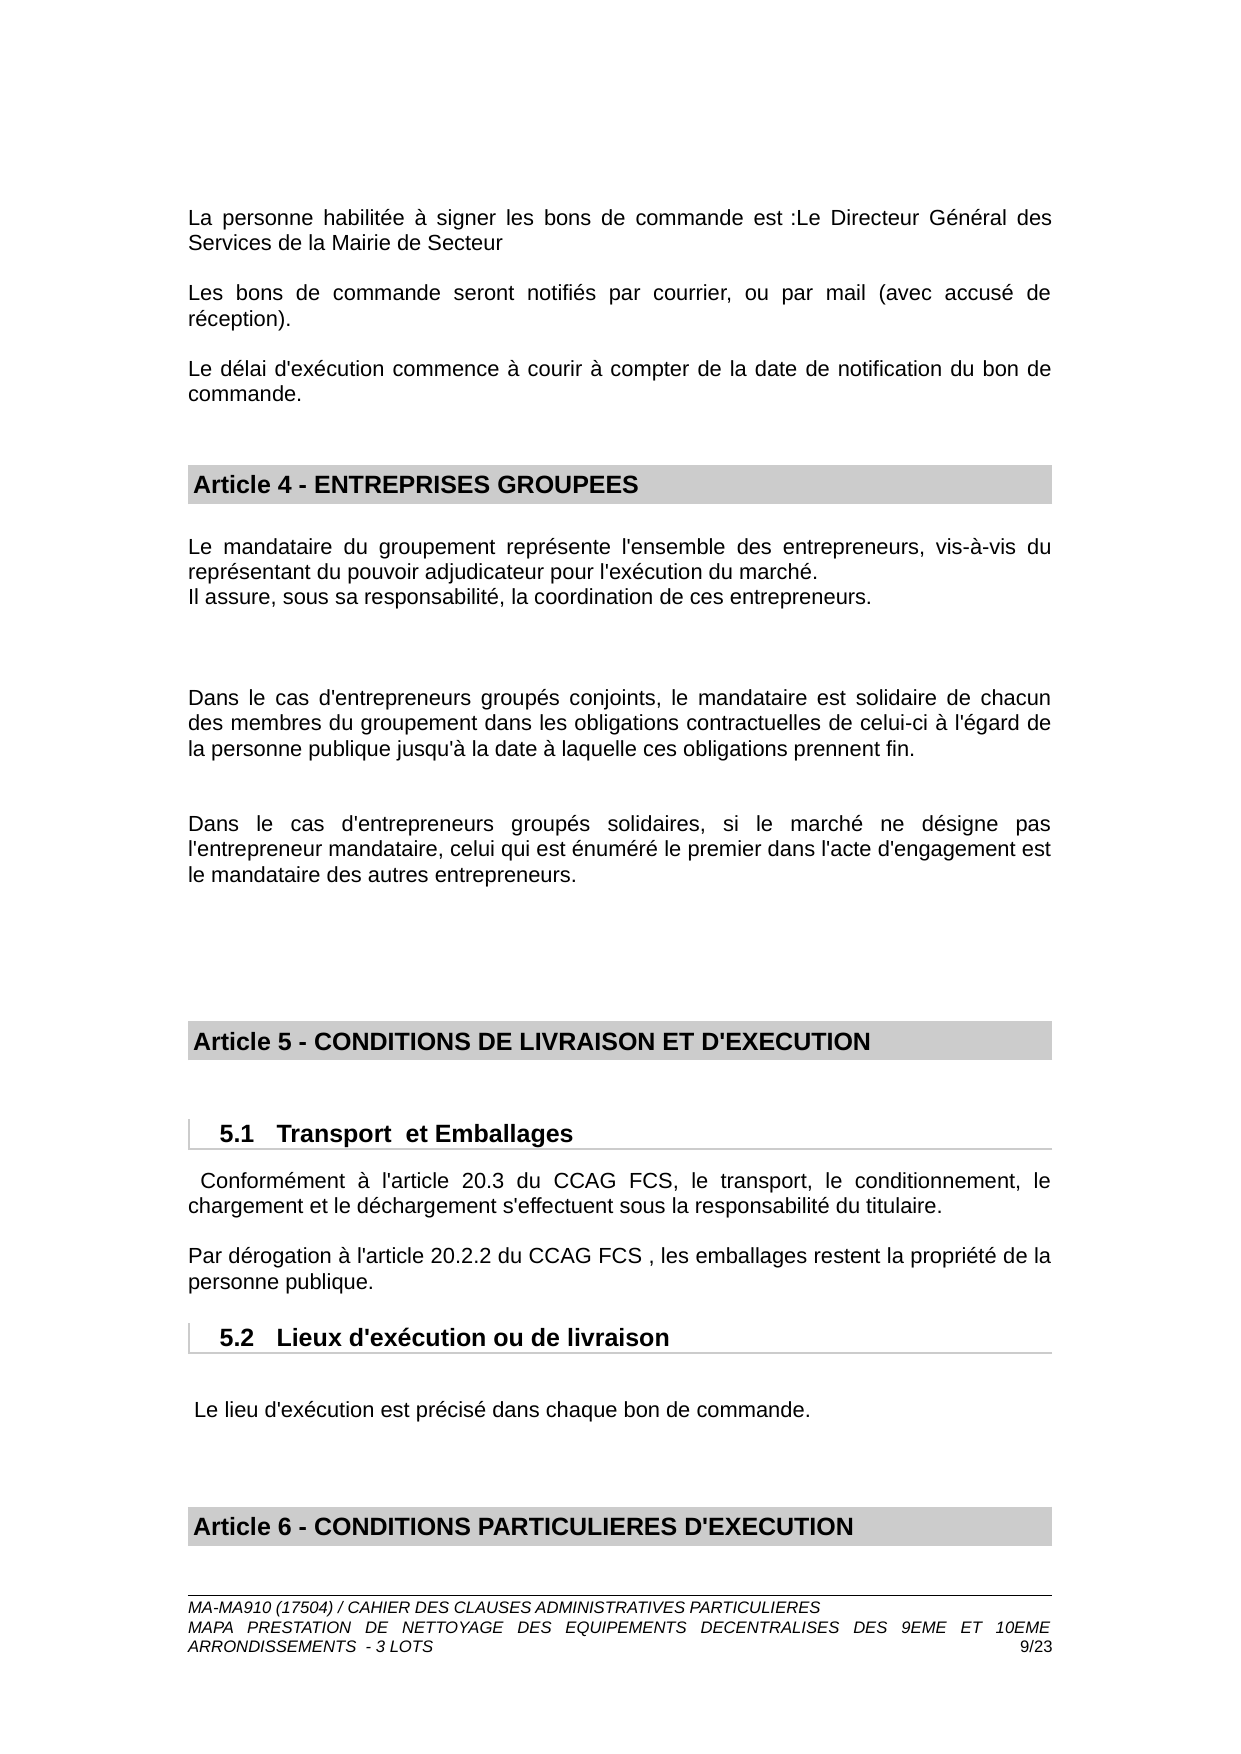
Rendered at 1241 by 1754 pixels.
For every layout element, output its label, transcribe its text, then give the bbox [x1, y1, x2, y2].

text Le délai d'exécution commence à courir à compter de la date de notification du bon de commande. [188, 356, 1052, 406]
text Conformément à l'article 20.3 du CCAG FCS, le transport, le conditionnement, le chargement et le déchargement s'effectuent sous la responsabilité du titulaire. [188, 1168, 1052, 1218]
text Le mandataire du groupement représente l'ensemble des entrepreneurs, vis-à-vis du représentant du pouvoir adjudicateur pour l'exécution du marché. [188, 534, 1052, 584]
text Par dérogation à l'article 20.2.2 du CCAG FCS , les emballages restent la propriété de la personne publique. [188, 1243, 1052, 1294]
text Les bons de commande seront notifiés par courrier, ou par mail (avec accusé de réception). [188, 280, 1052, 331]
subtitle Transport et Emballages [190, 1119, 1052, 1148]
subtitle CONDITIONS DE LIVRAISON ET D'EXECUTION [190, 1024, 1050, 1058]
subtitle Lieux d'exécution ou de livraison [190, 1323, 1052, 1352]
subtitle CONDITIONS PARTICULIERES D'EXECUTION [190, 1509, 1050, 1543]
text La personne habilitée à signer les bons de commande est :Le Directeur Général des Services de la Mairie de Secteur [188, 204, 1052, 255]
subtitle ENTREPRISES GROUPEES [190, 468, 1050, 502]
text Le lieu d'exécution est précisé dans chaque bon de commande. [188, 1397, 1052, 1422]
text Il assure, sous sa responsabilité, la coordination de ces entrepreneurs. [188, 584, 1052, 609]
text Dans le cas d'entrepreneurs groupés conjoints, le mandataire est solidaire de chacun des membres du groupement dans les obligations contractuelles de celui-ci à l'égard de la personne publique jusqu'à la date à laquelle ces obligations prennent fin. [188, 685, 1052, 761]
text Dans le cas d'entrepreneurs groupés solidaires, si le marché ne désigne pas l'entrepreneur mandataire, celui qui est énuméré le premier dans l'acte d'engagement est le mandataire des autres entrepreneurs. [188, 811, 1052, 887]
